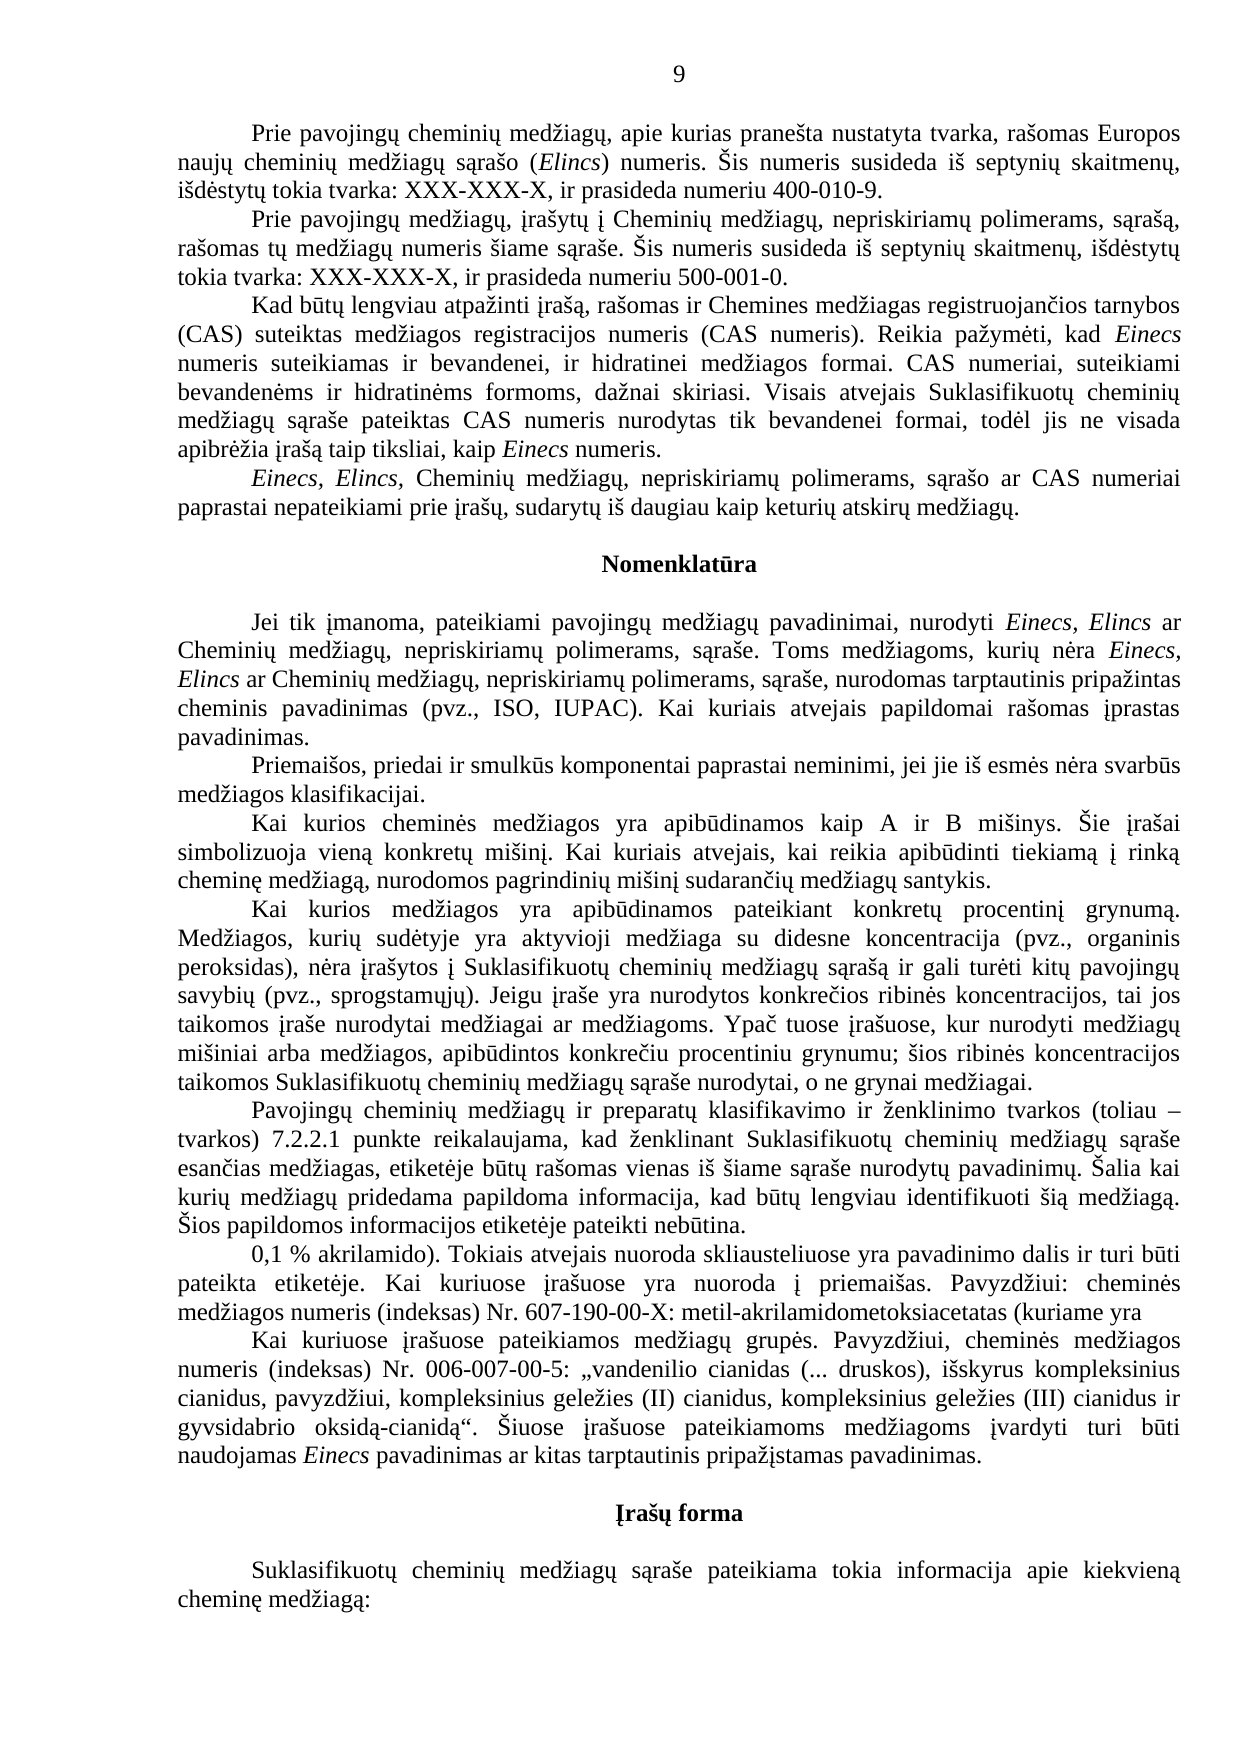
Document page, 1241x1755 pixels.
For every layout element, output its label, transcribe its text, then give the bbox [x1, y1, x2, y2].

text Jei tik įmanoma, pateikiami pavojingų medžiagų pavadinimai, nurodyti Einecs, Elincs ar Cheminių medžiagų, nepriskiriamų polimerams, sąraše. Toms medžiagoms, kurių nėra Einecs, Elincs ar Cheminių medžiagų, nepriskiriamų polimerams, sąraše, nurodomas tarptautinis pripažintas cheminis pavadinimas (pvz., ISO, IUPAC). Kai kuriais atvejais papildomai rašomas įprastas pavadinimas. [177, 607, 1181, 751]
text Nomenklatūra [177, 549, 1181, 578]
text Kai kurios medžiagos yra apibūdinamos pateikiant konkretų procentinį grynumą. Medžiagos, kurių sudėtyje yra aktyvioji medžiaga su didesne koncentracija (pvz., organinis peroksidas), nėra įrašytos į Suklasifikuotų cheminių medžiagų sąrašą ir gali turėti kitų pavojingų savybių (pvz., sprogstamųjų). Jeigu įraše yra nurodytos konkrečios ribinės koncentracijos, tai jos taikomos įraše nurodytai medžiagai ar medžiagoms. Ypač tuose įrašuose, kur nurodyti medžiagų mišiniai arba medžiagos, apibūdintos konkrečiu procentiniu grynumu; šios ribinės koncentracijos taikomos Suklasifikuotų cheminių medžiagų sąraše nurodytai, o ne grynai medžiagai. [177, 894, 1181, 1096]
text Kai kurios cheminės medžiagos yra apibūdinamos kaip A ir B mišinys. Šie įrašai simbolizuoja vieną konkretų mišinį. Kai kuriais atvejais, kai reikia apibūdinti tiekiamą į rinką cheminę medžiagą, nurodomos pagrindinių mišinį sudarančių medžiagų santykis. [177, 808, 1181, 894]
text Kad būtų lengviau atpažinti įrašą, rašomas ir Chemines medžiagas registruojančios tarnybos (CAS) suteiktas medžiagos registracijos numeris (CAS numeris). Reikia pažymėti, kad Einecs numeris suteikiamas ir bevandenei, ir hidratinei medžiagos formai. CAS numeriai, suteikiami bevandenėms ir hidratinėms formoms, dažnai skiriasi. Visais atvejais Suklasifikuotų cheminių medžiagų sąraše pateiktas CAS numeris nurodytas tik bevandenei formai, todėl jis ne visada apibrėžia įrašą taip tiksliai, kaip Einecs numeris. [177, 291, 1181, 463]
text Suklasifikuotų cheminių medžiagų sąraše pateikiama tokia informacija apie kiekvieną cheminę medžiagą: [177, 1556, 1181, 1613]
text Prie pavojingų medžiagų, įrašytų į Cheminių medžiagų, nepriskiriamų polimerams, sąrašą, rašomas tų medžiagų numeris šiame sąraše. Šis numeris susideda iš septynių skaitmenų, išdėstytų tokia tvarka: XXX-XXX-X, ir prasideda numeriu 500-001-0. [177, 204, 1181, 291]
text Pavojingų cheminių medžiagų ir preparatų klasifikavimo ir ženklinimo tvarkos (toliau – tvarkos) 7.2.2.1 punkte reikalaujama, kad ženklinant Suklasifikuotų cheminių medžiagų sąraše esančias medžiagas, etiketėje būtų rašomas vienas iš šiame sąraše nurodytų pavadinimų. Šalia kai kurių medžiagų pridedama papildoma informacija, kad būtų lengviau identifikuoti šią medžiagą. Šios papildomos informacijos etiketėje pateikti nebūtina. [177, 1096, 1181, 1239]
text Prie pavojingų cheminių medžiagų, apie kurias pranešta nustatyta tvarka, rašomas Europos naujų cheminių medžiagų sąrašo (Elincs) numeris. Šis numeris susideda iš septynių skaitmenų, išdėstytų tokia tvarka: XXX-XXX-X, ir prasideda numeriu 400-010-9. [177, 118, 1181, 204]
text 0,1 % akrilamido). Tokiais atvejais nuoroda skliausteliuose yra pavadinimo dalis ir turi būti pateikta etiketėje.Kai kuriuose įrašuose yra nuoroda į priemaišas. Pavyzdžiui: cheminės medžiagos numeris (indeksas) Nr. 607-190-00-X: metil-akrilamidometoksiacetatas (kuriame yra [177, 1239, 1181, 1326]
text Įrašų forma [177, 1498, 1181, 1527]
text Einecs, Elincs, Cheminių medžiagų, nepriskiriamų polimerams, sąrašo ar CAS numeriai paprastai nepateikiami prie įrašų, sudarytų iš daugiau kaip keturių atskirų medžiagų. [177, 463, 1181, 521]
text Kai kuriuose įrašuose pateikiamos medžiagų grupės. Pavyzdžiui, cheminės medžiagos numeris (indeksas) Nr. 006-007-00-5: „vandenilio cianidas (... druskos), išskyrus kompleksinius cianidus, pavyzdžiui, kompleksinius geležies (II) cianidus, kompleksinius geležies (III) cianidus ir gyvsidabrio oksidą-cianidą“. Šiuose įrašuose pateikiamoms medžiagoms įvardyti turi būti naudojamas Einecs pavadinimas ar kitas tarptautinis pripažįstamas pavadinimas. [177, 1326, 1181, 1469]
text Priemaišos, priedai ir smulkūs komponentai paprastai neminimi, jei jie iš esmės nėra svarbūs medžiagos klasifikacijai. [177, 751, 1181, 808]
